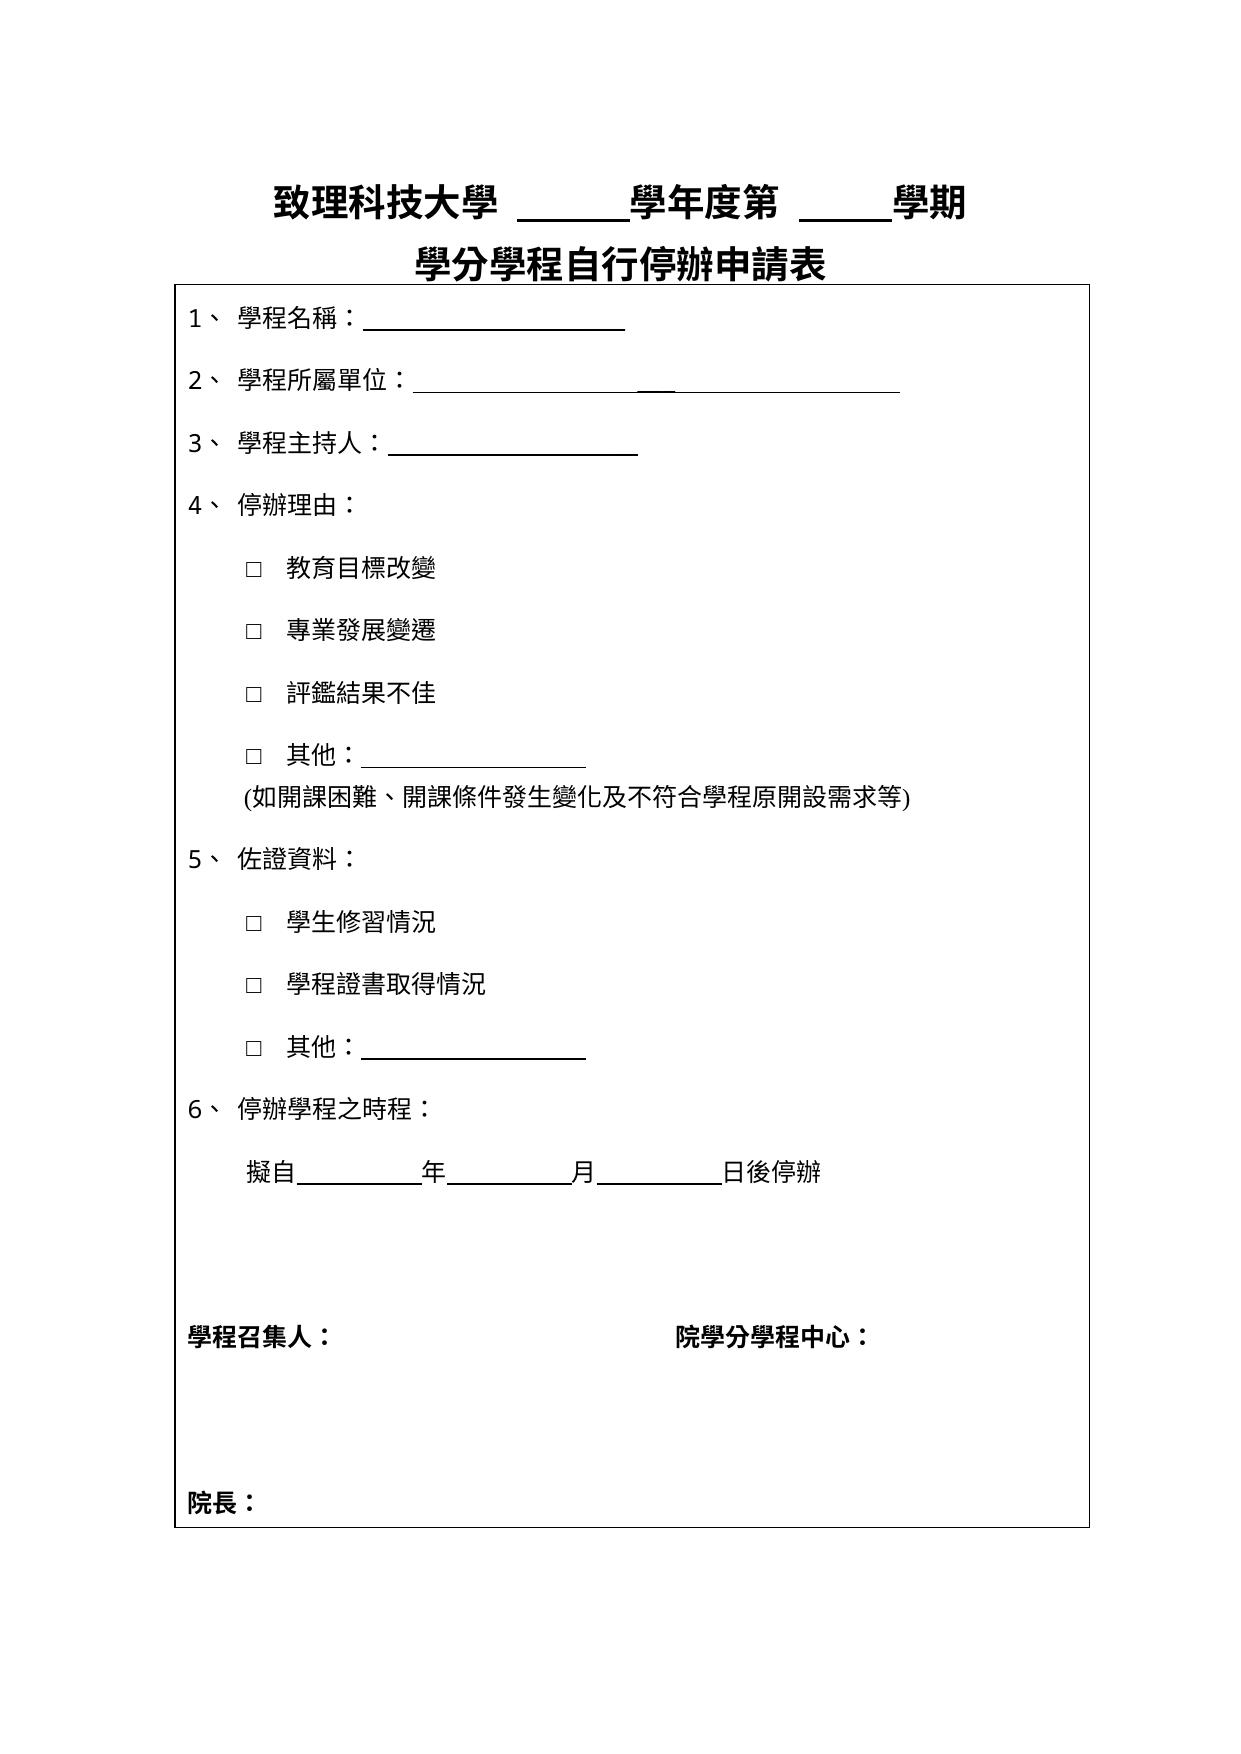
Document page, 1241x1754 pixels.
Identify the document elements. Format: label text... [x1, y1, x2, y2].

text □ 學程證書取得情況 [187, 960, 1053, 1002]
text □ 學生修習情況 [187, 898, 1053, 939]
text 院長： [187, 1460, 1053, 1523]
text 擬自 年 月 日後停辦 [247, 1148, 1053, 1189]
list 停辦理由： [187, 481, 1053, 523]
text □ 專業發展變遷 [187, 606, 1053, 648]
text □ 評鑑結果不佳 [187, 669, 1053, 710]
text □ 其他： (如開課困難、開課條件發生變化及不符合學程原開設需求等) [187, 731, 1053, 814]
text □ 其他： [187, 1023, 1053, 1064]
text 學程召集人： 院學分學程中心： [187, 1294, 1053, 1356]
text □ 教育目標改變 [187, 544, 1053, 585]
text 致理科技大學 學年度第 學期 [187, 158, 1053, 221]
text 學分學程自行停辦申請表 [187, 221, 1053, 283]
list 停辦學程之時程： [187, 1085, 1053, 1127]
list 學程主持人： __ [187, 419, 1053, 460]
list 佐證資料： [187, 835, 1053, 877]
list 學程名稱： ___ [187, 294, 1053, 335]
list 學程所屬單位： ___ [187, 356, 1053, 398]
